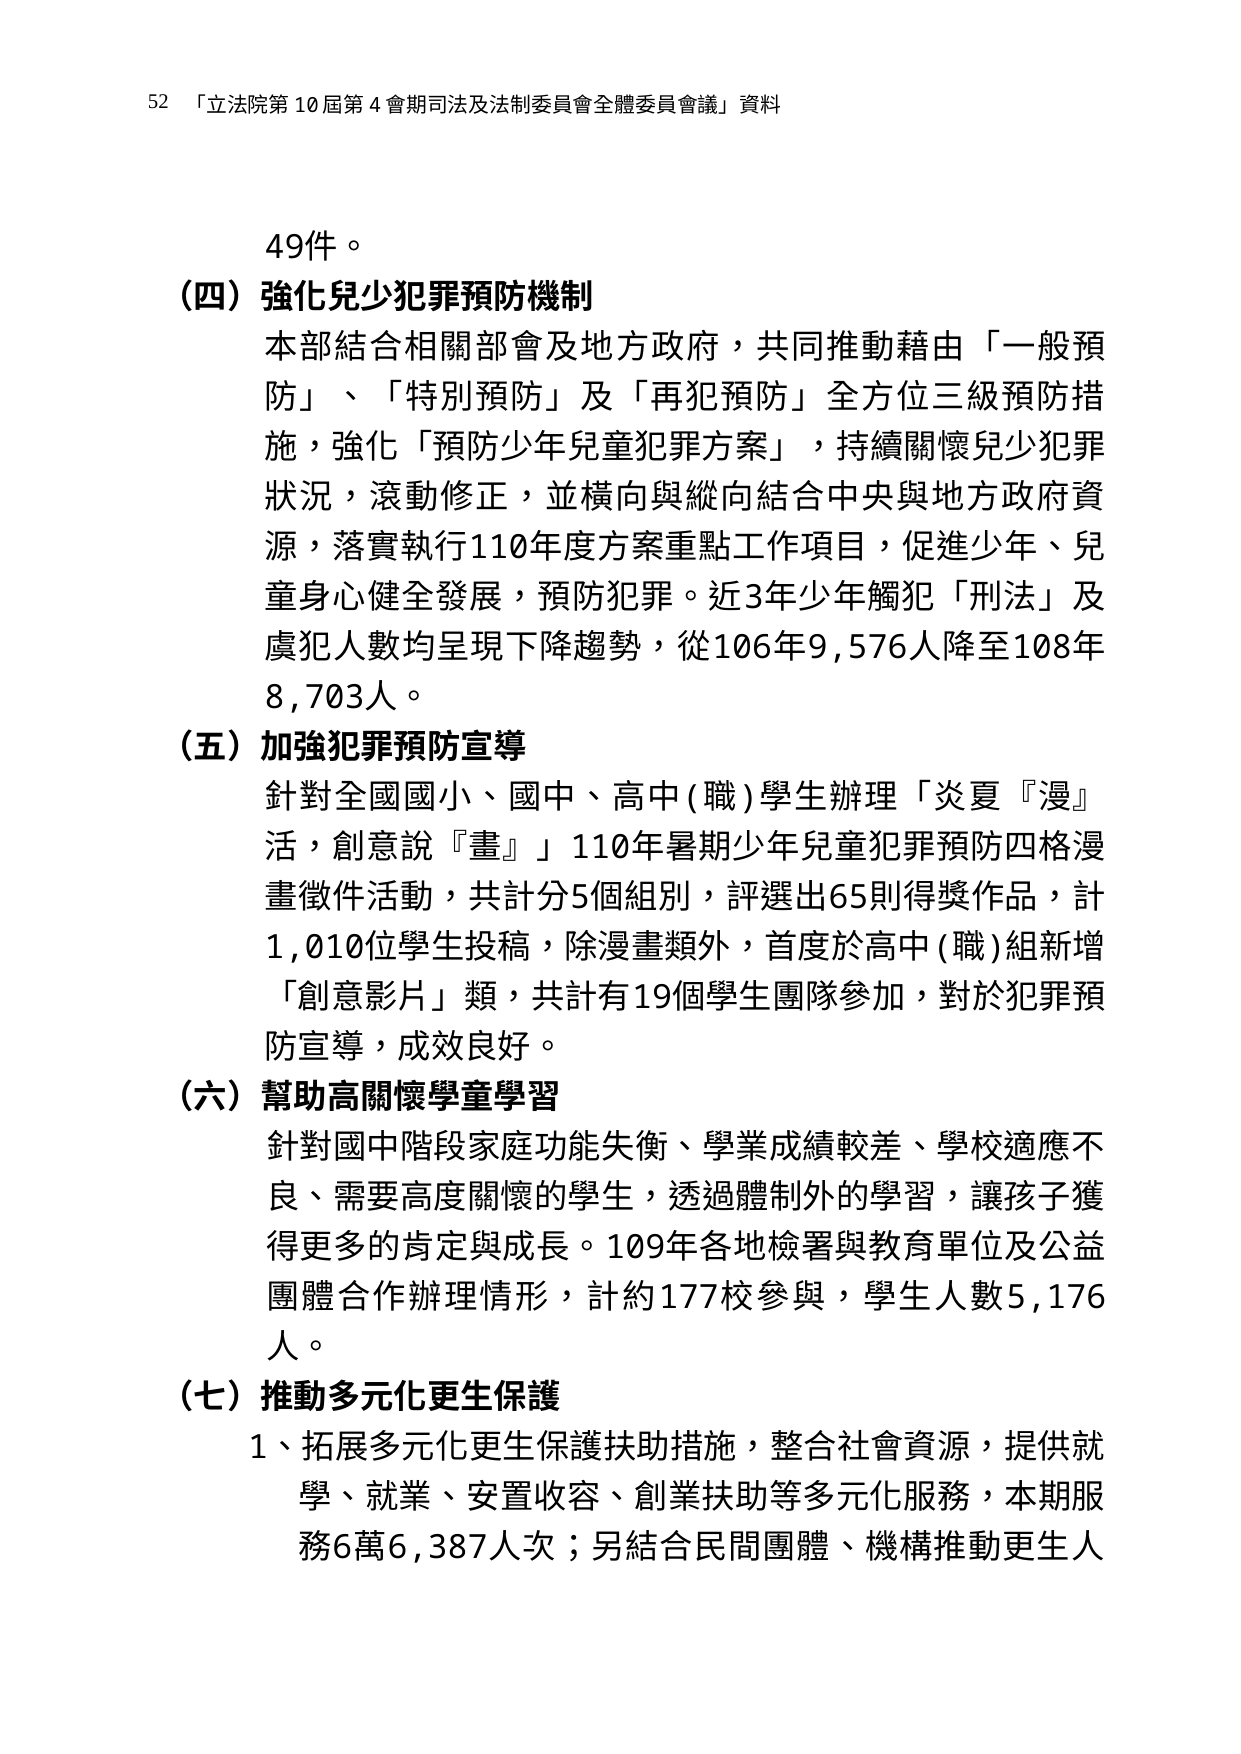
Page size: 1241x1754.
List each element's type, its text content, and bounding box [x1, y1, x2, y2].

text 49件。 [264, 219, 1106, 269]
text 1、拓展多元化更生保護扶助措施，整合社會資源，提供就學、就業、安置收容、創業扶助等多元化服務，本期服務6萬6,387人次；另結合民間團體、機構推動更生人 [248, 1419, 1106, 1569]
text 針對國中階段家庭功能失衡、學業成績較差、學校適應不良、需要高度關懷的學生，透過體制外的學習，讓孩子獲得更多的肯定與成長。109年各地檢署與教育單位及公益團體合作辦理情形，計約177校參與，學生人數5,176人。 [266, 1119, 1106, 1369]
text （六）幫助高關懷學童學習 [160, 1069, 1106, 1119]
text （七）推動多元化更生保護 [160, 1369, 1106, 1419]
text （四）強化兒少犯罪預防機制 [160, 269, 1106, 319]
text 本部結合相關部會及地方政府，共同推動藉由「一般預防」、「特別預防」及「再犯預防」全方位三級預防措施，強化「預防少年兒童犯罪方案」，持續關懷兒少犯罪狀況，滾動修正，並橫向與縱向結合中央與地方政府資源，落實執行110年度方案重點工作項目，促進少年、兒童身心健全發展，預防犯罪。近3年少年觸犯「刑法」及虞犯人數均呈現下降趨勢，從106年9,576人降至108年8,703人。 [264, 319, 1106, 719]
text （五）加強犯罪預防宣導 [160, 719, 1106, 769]
text 針對全國國小、國中、高中(職)學生辦理「炎夏『漫』活，創意說『畫』」110年暑期少年兒童犯罪預防四格漫畫徵件活動，共計分5個組別，評選出65則得獎作品，計1,010位學生投稿，除漫畫類外，首度於高中(職)組新增「創意影片」類，共計有19個學生團隊參加，對於犯罪預防宣導，成效良好。 [264, 769, 1106, 1069]
